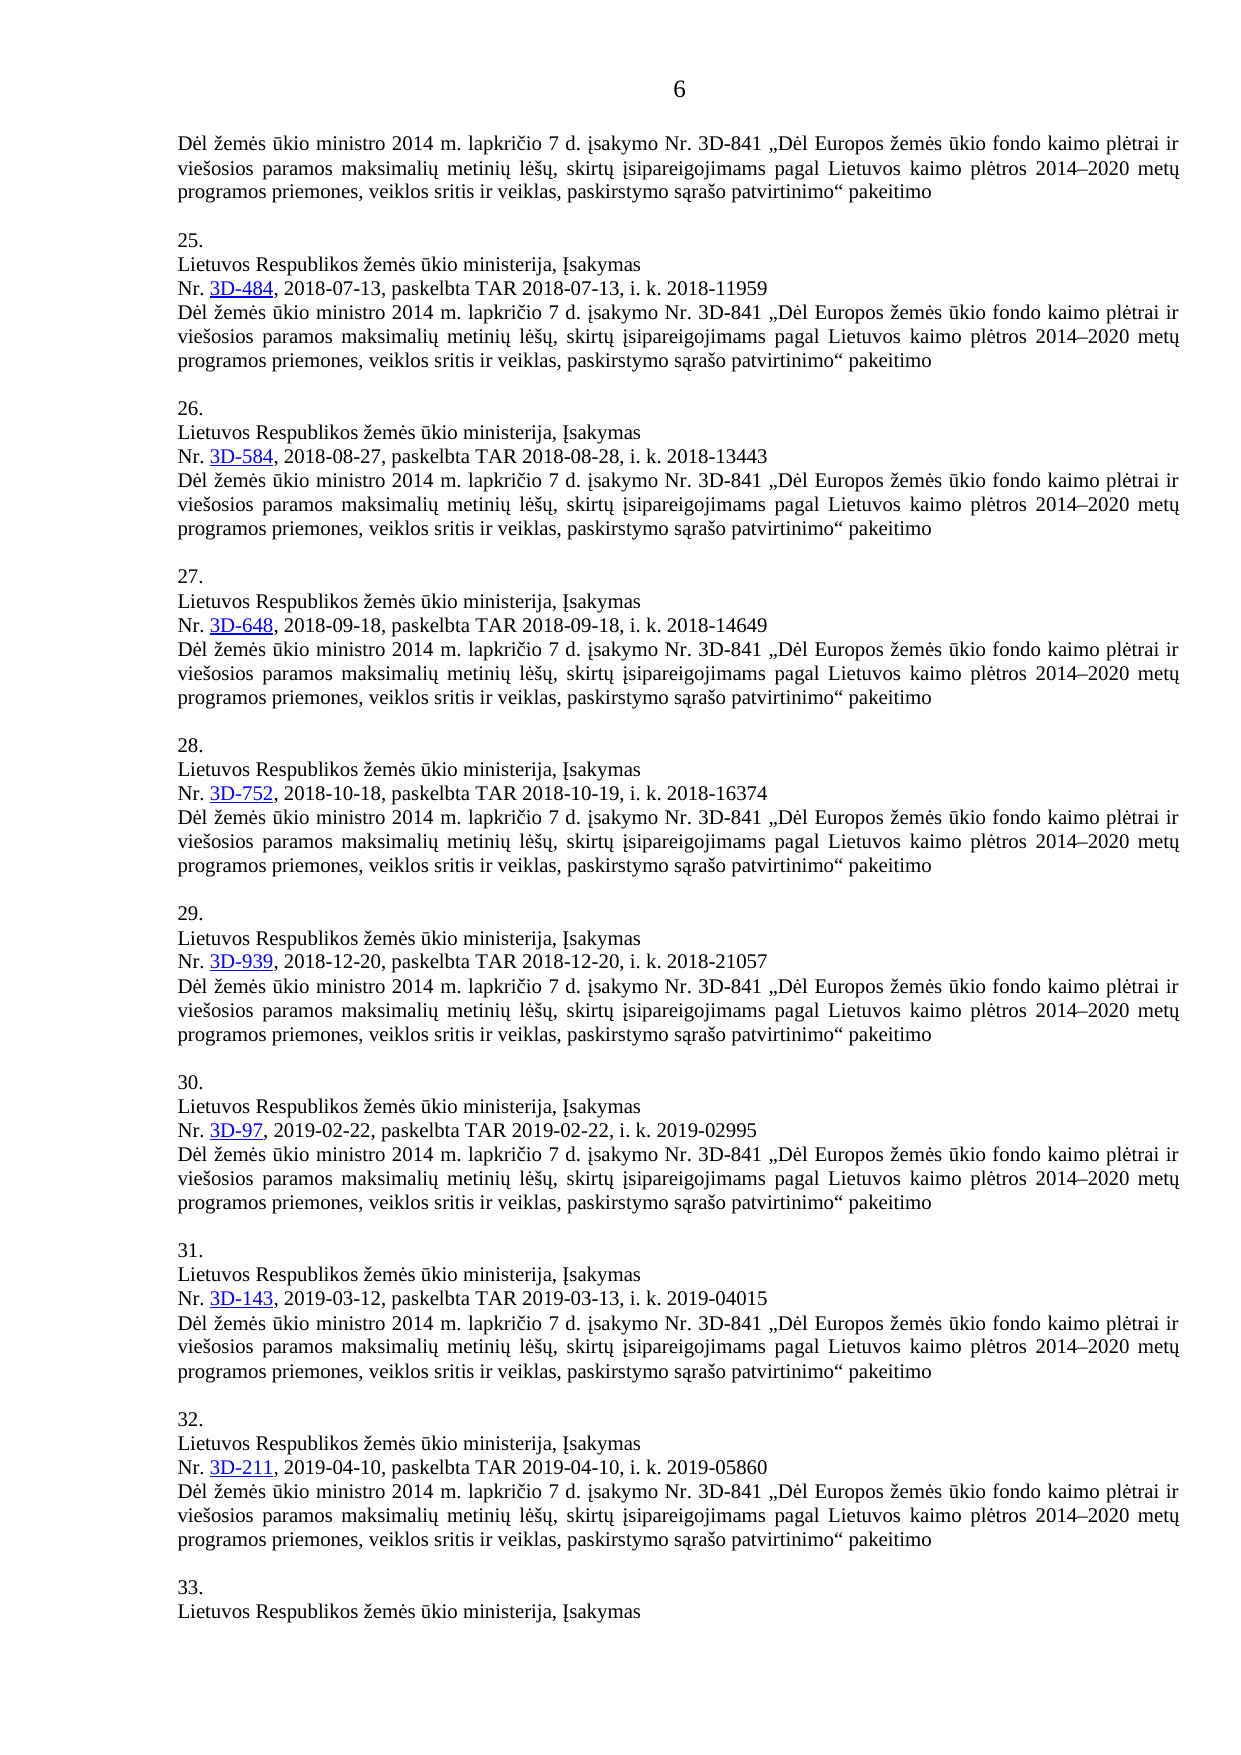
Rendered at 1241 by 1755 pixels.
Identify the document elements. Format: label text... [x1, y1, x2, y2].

text 32. [177, 1407, 1181, 1431]
text Nr. 3D-211, 2019-04-10, paskelbta TAR 2019-04-10, i. k. 2019-05860 [177, 1455, 1181, 1479]
text Lietuvos Respublikos žemės ūkio ministerija, Įsakymas [177, 925, 1181, 949]
text 33. [177, 1575, 1181, 1599]
text Nr. 3D-484, 2018-07-13, paskelbta TAR 2018-07-13, i. k. 2018-11959 [177, 276, 1181, 300]
text 26. [177, 396, 1181, 420]
text Dėl žemės ūkio ministro 2014 m. lapkričio 7 d. įsakymo Nr. 3D-841 „Dėl Europos žemės ūkio fondo kaimo plėtrai ir viešosios paramos maksimalių metinių lėšų, skirtų įsipareigojimams pagal Lietuvos kaimo plėtros 2014–2020 metų programos priemones, veiklos sritis ir veiklas, paskirstymo sąrašo patvirtinimo“ pakeitimo [177, 1479, 1181, 1551]
text Dėl žemės ūkio ministro 2014 m. lapkričio 7 d. įsakymo Nr. 3D-841 „Dėl Europos žemės ūkio fondo kaimo plėtrai ir viešosios paramos maksimalių metinių lėšų, skirtų įsipareigojimams pagal Lietuvos kaimo plėtros 2014–2020 metų programos priemones, veiklos sritis ir veiklas, paskirstymo sąrašo patvirtinimo“ pakeitimo [177, 973, 1181, 1046]
text Lietuvos Respublikos žemės ūkio ministerija, Įsakymas [177, 1094, 1181, 1118]
text Dėl žemės ūkio ministro 2014 m. lapkričio 7 d. įsakymo Nr. 3D-841 „Dėl Europos žemės ūkio fondo kaimo plėtrai ir viešosios paramos maksimalių metinių lėšų, skirtų įsipareigojimams pagal Lietuvos kaimo plėtros 2014–2020 metų programos priemones, veiklos sritis ir veiklas, paskirstymo sąrašo patvirtinimo“ pakeitimo [177, 1142, 1181, 1214]
text Lietuvos Respublikos žemės ūkio ministerija, Įsakymas [177, 1262, 1181, 1286]
text Nr. 3D-143, 2019-03-12, paskelbta TAR 2019-03-13, i. k. 2019-04015 [177, 1286, 1181, 1310]
text 28. [177, 733, 1181, 757]
text 31. [177, 1238, 1181, 1262]
text 27. [177, 564, 1181, 588]
text Nr. 3D-752, 2018-10-18, paskelbta TAR 2018-10-19, i. k. 2018-16374 [177, 781, 1181, 805]
text Nr. 3D-97, 2019-02-22, paskelbta TAR 2019-02-22, i. k. 2019-02995 [177, 1118, 1181, 1142]
text Lietuvos Respublikos žemės ūkio ministerija, Įsakymas [177, 588, 1181, 613]
text 25. [177, 228, 1181, 252]
text Nr. 3D-584, 2018-08-27, paskelbta TAR 2018-08-28, i. k. 2018-13443 [177, 444, 1181, 468]
text Nr. 3D-939, 2018-12-20, paskelbta TAR 2018-12-20, i. k. 2018-21057 [177, 949, 1181, 973]
text Dėl žemės ūkio ministro 2014 m. lapkričio 7 d. įsakymo Nr. 3D-841 „Dėl Europos žemės ūkio fondo kaimo plėtrai ir viešosios paramos maksimalių metinių lėšų, skirtų įsipareigojimams pagal Lietuvos kaimo plėtros 2014–2020 metų programos priemones, veiklos sritis ir veiklas, paskirstymo sąrašo patvirtinimo“ pakeitimo [177, 637, 1181, 709]
text Dėl žemės ūkio ministro 2014 m. lapkričio 7 d. įsakymo Nr. 3D-841 „Dėl Europos žemės ūkio fondo kaimo plėtrai ir viešosios paramos maksimalių metinių lėšų, skirtų įsipareigojimams pagal Lietuvos kaimo plėtros 2014–2020 metų programos priemones, veiklos sritis ir veiklas, paskirstymo sąrašo patvirtinimo“ pakeitimo [177, 1310, 1181, 1383]
text Dėl žemės ūkio ministro 2014 m. lapkričio 7 d. įsakymo Nr. 3D-841 „Dėl Europos žemės ūkio fondo kaimo plėtrai ir viešosios paramos maksimalių metinių lėšų, skirtų įsipareigojimams pagal Lietuvos kaimo plėtros 2014–2020 metų programos priemones, veiklos sritis ir veiklas, paskirstymo sąrašo patvirtinimo“ pakeitimo [177, 300, 1181, 372]
text Dėl žemės ūkio ministro 2014 m. lapkričio 7 d. įsakymo Nr. 3D-841 „Dėl Europos žemės ūkio fondo kaimo plėtrai ir viešosios paramos maksimalių metinių lėšų, skirtų įsipareigojimams pagal Lietuvos kaimo plėtros 2014–2020 metų programos priemones, veiklos sritis ir veiklas, paskirstymo sąrašo patvirtinimo“ pakeitimo [177, 468, 1181, 540]
text Dėl žemės ūkio ministro 2014 m. lapkričio 7 d. įsakymo Nr. 3D-841 „Dėl Europos žemės ūkio fondo kaimo plėtrai ir viešosios paramos maksimalių metinių lėšų, skirtų įsipareigojimams pagal Lietuvos kaimo plėtros 2014–2020 metų programos priemones, veiklos sritis ir veiklas, paskirstymo sąrašo patvirtinimo“ pakeitimo [177, 131, 1181, 203]
text 29. [177, 901, 1181, 925]
text Nr. 3D-648, 2018-09-18, paskelbta TAR 2018-09-18, i. k. 2018-14649 [177, 613, 1181, 637]
text 30. [177, 1070, 1181, 1094]
text Lietuvos Respublikos žemės ūkio ministerija, Įsakymas [177, 757, 1181, 781]
text Lietuvos Respublikos žemės ūkio ministerija, Įsakymas [177, 420, 1181, 444]
text Lietuvos Respublikos žemės ūkio ministerija, Įsakymas [177, 1431, 1181, 1455]
text Dėl žemės ūkio ministro 2014 m. lapkričio 7 d. įsakymo Nr. 3D-841 „Dėl Europos žemės ūkio fondo kaimo plėtrai ir viešosios paramos maksimalių metinių lėšų, skirtų įsipareigojimams pagal Lietuvos kaimo plėtros 2014–2020 metų programos priemones, veiklos sritis ir veiklas, paskirstymo sąrašo patvirtinimo“ pakeitimo [177, 805, 1181, 877]
text Lietuvos Respublikos žemės ūkio ministerija, Įsakymas [177, 1599, 1181, 1623]
text Lietuvos Respublikos žemės ūkio ministerija, Įsakymas [177, 252, 1181, 276]
